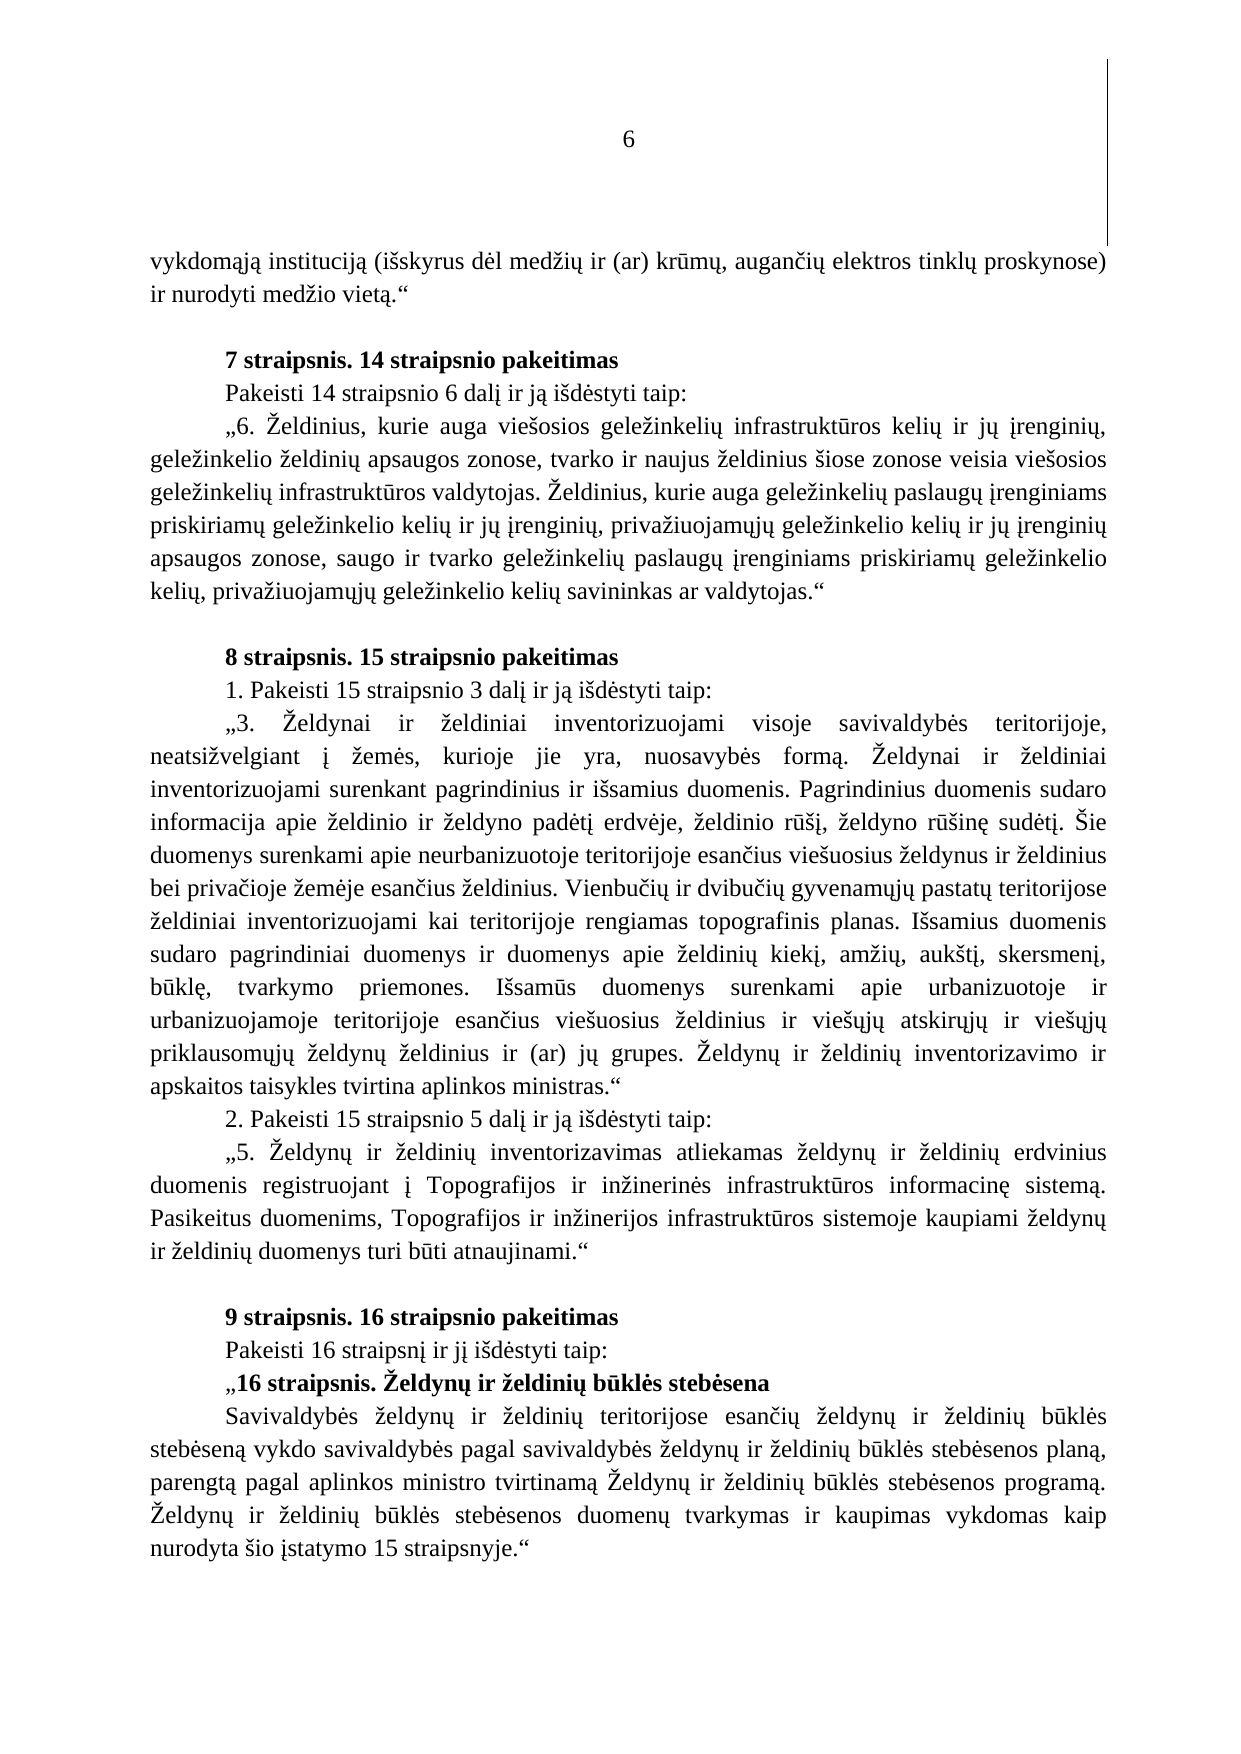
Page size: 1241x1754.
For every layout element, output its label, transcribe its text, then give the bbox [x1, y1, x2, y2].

text 9 straipsnis. 16 straipsnio pakeitimas [150, 1302, 1107, 1331]
text 1. Pakeisti 15 straipsnio 3 dalį ir ją išdėstyti taip: [150, 675, 1107, 704]
list Savivaldybės želdynų ir želdinių teritorijose esančių želdynų ir želdinių būklės stebėseną vykdo savivaldybės pagal savivaldybės želdynų ir želdinių būklės stebėsenos planą, parengtą pagal aplinkos ministro tvirtinamą Želdynų ir želdinių būklės stebėsenos programą. Želdynų ir želdinių būklės stebėsenos duomenų tvarkymas ir kaupimas vykdomas kaip nurodyta šio įstatymo 15 straipsnyje.“ [150, 1401, 1107, 1562]
text 7 straipsnis. 14 straipsnio pakeitimas [150, 345, 1107, 373]
text „16 straipsnis. Želdynų ir želdinių būklės stebėsena [150, 1368, 1107, 1397]
text Pakeisti 16 straipsnį ir jį išdėstyti taip: [150, 1335, 1107, 1364]
text „3. Želdynai ir želdiniai inventorizuojami visoje savivaldybės teritorijoje, neatsižvelgiant į žemės, kurioje jie yra, nuosavybės formą. Želdynai ir želdiniai inventorizuojami surenkant pagrindinius ir išsamius duomenis. Pagrindinius duomenis sudaro informacija apie želdinio ir želdyno padėtį erdvėje, želdinio rūšį, želdyno rūšinę sudėtį. Šie duomenys surenkami apie neurbanizuotoje teritorijoje esančius viešuosius želdynus ir želdinius bei privačioje žemėje esančius želdinius. Vienbučių ir dvibučių gyvenamųjų pastatų teritorijose želdiniai inventorizuojami kai teritorijoje rengiamas topografinis planas. Išsamius duomenis sudaro pagrindiniai duomenys ir duomenys apie želdinių kiekį, amžių, aukštį, skersmenį, būklę, tvarkymo priemones. Išsamūs duomenys surenkami apie urbanizuotoje ir urbanizuojamoje teritorijoje esančius viešuosius želdinius ir viešųjų atskirųjų ir viešųjų priklausomųjų želdynų želdinius ir (ar) jų grupes. Želdynų ir želdinių inventorizavimo ir apskaitos taisykles tvirtina aplinkos ministras.“ [150, 708, 1107, 1100]
text „6. Želdinius, kurie auga viešosios geležinkelių infrastruktūros kelių ir jų įrenginių, geležinkelio želdinių apsaugos zonose, tvarko ir naujus želdinius šiose zonose veisia viešosios geležinkelių infrastruktūros valdytojas. Želdinius, kurie auga geležinkelių paslaugų įrenginiams priskiriamų geležinkelio kelių ir jų įrenginių, privažiuojamųjų geležinkelio kelių ir jų įrenginių apsaugos zonose, saugo ir tvarko geležinkelių paslaugų įrenginiams priskiriamų geležinkelio kelių, privažiuojamųjų geležinkelio kelių savininkas ar valdytojas.“ [150, 411, 1107, 605]
text 2. Pakeisti 15 straipsnio 5 dalį ir ją išdėstyti taip: [150, 1104, 1107, 1133]
list „5. Želdynų ir želdinių inventorizavimas atliekamas želdynų ir želdinių erdvinius duomenis registruojant į Topografijos ir inžinerinės infrastruktūros informacinę sistemą. Pasikeitus duomenims, Topografijos ir inžinerijos infrastruktūros sistemoje kaupiami želdynų ir želdinių duomenys turi būti atnaujinami.“ [150, 1137, 1107, 1265]
text 8 straipsnis. 15 straipsnio pakeitimas [150, 642, 1107, 671]
text Pakeisti 14 straipsnio 6 dalį ir ją išdėstyti taip: [150, 378, 1107, 407]
text vykdomąją instituciją (išskyrus dėl medžių ir (ar) krūmų, augančių elektros tinklų proskynose) ir nurodyti medžio vietą.“ [150, 246, 1107, 307]
